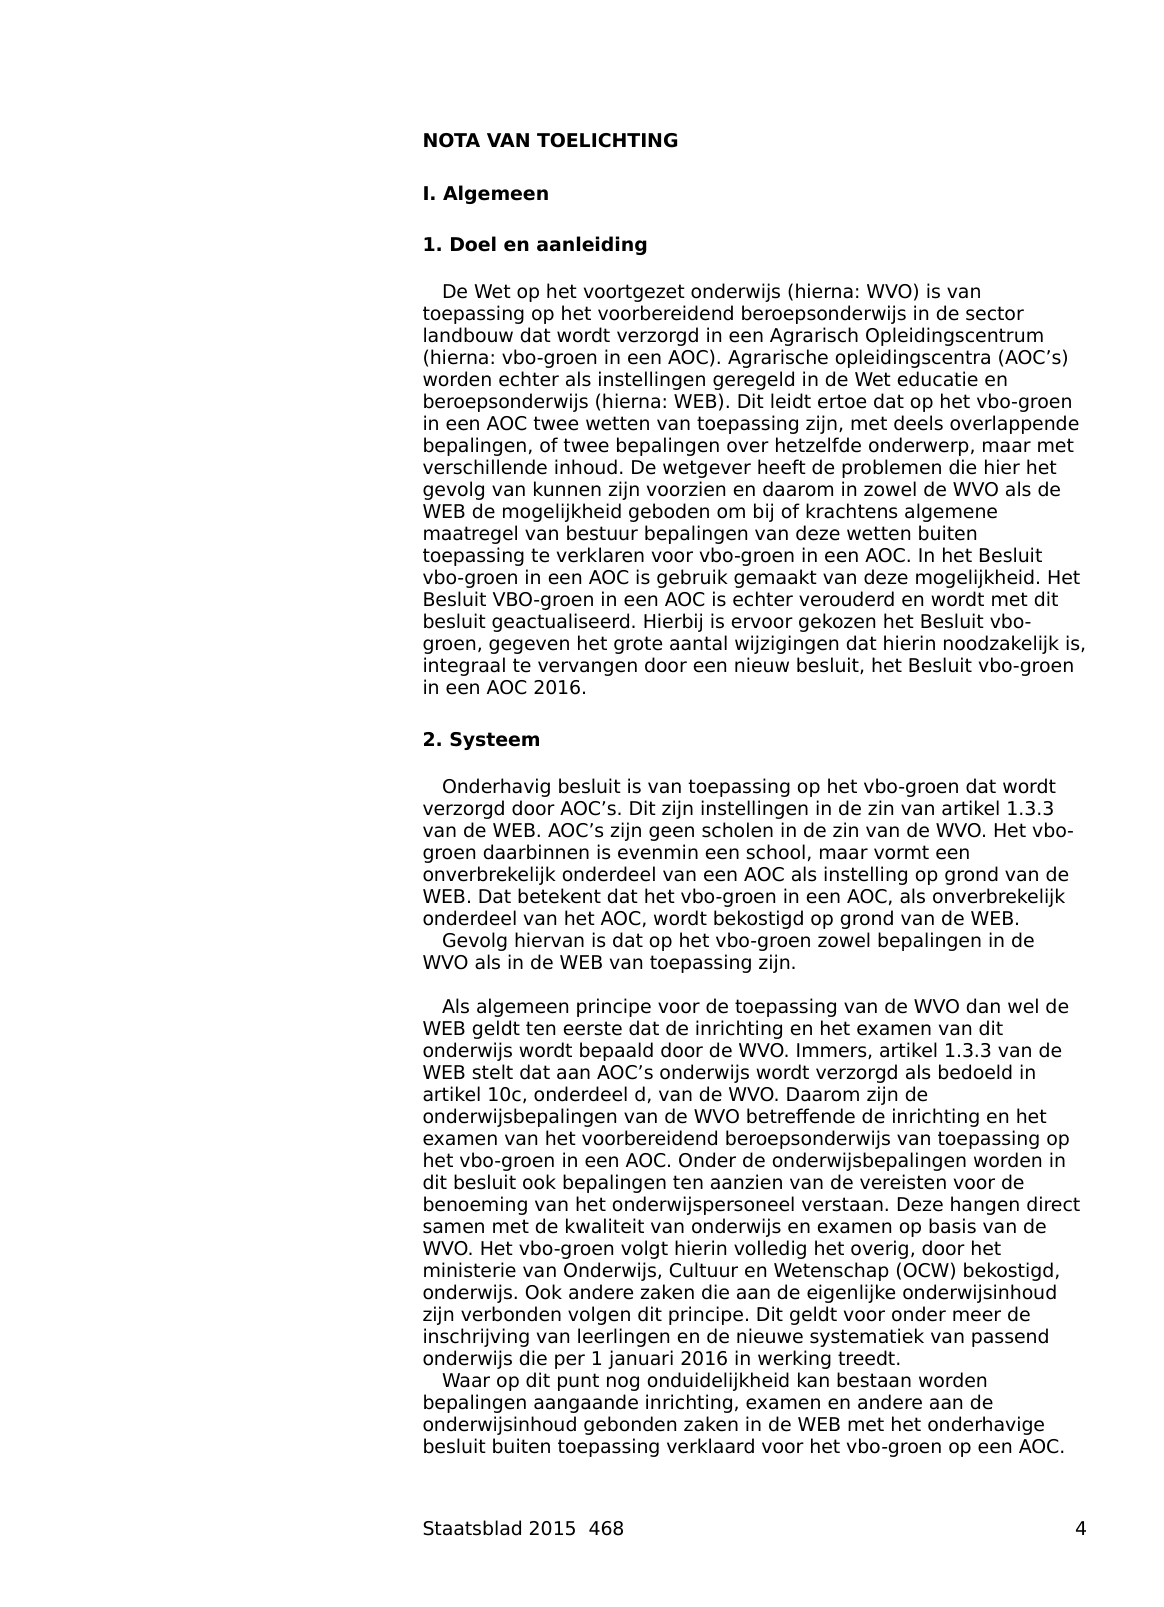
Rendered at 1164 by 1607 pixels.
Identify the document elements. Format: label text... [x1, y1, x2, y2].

subtitle 1. Doel en aanleiding [422, 234, 1087, 256]
text Als algemeen principe voor de toepassing van de WVO dan wel de WEB geldt ten eerste dat de inrichting en het examen van dit onderwijs wordt bepaald door de WVO. Immers, artikel 1.3.3 van de WEB stelt dat aan AOC’s onderwijs wordt verzorgd als bedoeld in artikel 10c, onderdeel d, van de WVO. Daarom zijn de onderwijsbepalingen van de WVO betreffende de inrichting en het examen van het voorbereidend beroepsonderwijs van toepassing op het vbo-groen in een AOC. Onder de onderwijsbepalingen worden in dit besluit ook bepalingen ten aanzien van de vereisten voor de benoeming van het onderwijspersoneel verstaan. Deze hangen direct samen met de kwaliteit van onderwijs en examen op basis van de WVO. Het vbo-groen volgt hierin volledig het overig, door het ministerie van Onderwijs, Cultuur en Wetenschap (OCW) bekostigd, onderwijs. Ook andere zaken die aan de eigenlijke onderwijsinhoud zijn verbonden volgen dit principe. Dit geldt voor onder meer de inschrijving van leerlingen en de nieuwe systematiek van passend onderwijs die per 1 januari 2016 in werking treedt. [422, 996, 1087, 1369]
subtitle I. Algemeen [422, 182, 1087, 204]
subtitle 2. Systeem [422, 729, 1087, 751]
text Onderhavig besluit is van toepassing op het vbo-groen dat wordt verzorgd door AOC’s. Dit zijn instellingen in de zin van artikel 1.3.3 van de WEB. AOC’s zijn geen scholen in de zin van de WVO. Het vbo-groen daarbinnen is evenmin een school, maar vormt een onverbrekelijk onderdeel van een AOC als instelling op grond van de WEB. Dat betekent dat het vbo-groen in een AOC, als onverbrekelijk onderdeel van het AOC, wordt bekostigd op grond van de WEB. [422, 776, 1087, 930]
text Gevolg hiervan is dat op het vbo-groen zowel bepalingen in de WVO als in de WEB van toepassing zijn. [422, 930, 1087, 974]
text Waar op dit punt nog onduidelijkheid kan bestaan worden bepalingen aangaande inrichting, examen en andere aan de onderwijsinhoud gebonden zaken in de WEB met het onderhavige besluit buiten toepassing verklaard voor het vbo-groen op een AOC. [422, 1369, 1087, 1457]
text De Wet op het voortgezet onderwijs (hierna: WVO) is van toepassing op het voorbereidend beroepsonderwijs in de sector landbouw dat wordt verzorgd in een Agrarisch Opleidingscentrum (hierna: vbo-groen in een AOC). Agrarische opleidingscentra (AOC’s) worden echter als instellingen geregeld in de Wet educatie en beroepsonderwijs (hierna: WEB). Dit leidt ertoe dat op het vbo-groen in een AOC twee wetten van toepassing zijn, met deels overlappende bepalingen, of twee bepalingen over hetzelfde onderwerp, maar met verschillende inhoud. De wetgever heeft de problemen die hier het gevolg van kunnen zijn voorzien en daarom in zowel de WVO als de WEB de mogelijkheid geboden om bij of krachtens algemene maatregel van bestuur bepalingen van deze wetten buiten toepassing te verklaren voor vbo-groen in een AOC. In het Besluit vbo-groen in een AOC is gebruik gemaakt van deze mogelijkheid. Het Besluit VBO-groen in een AOC is echter verouderd en wordt met dit besluit geactualiseerd. Hierbij is ervoor gekozen het Besluit vbo-groen, gegeven het grote aantal wijzigingen dat hierin noodzakelijk is, integraal te vervangen door een nieuw besluit, het Besluit vbo-groen in een AOC 2016. [422, 281, 1087, 699]
subtitle NOTA VAN TOELICHTING [422, 130, 1087, 152]
